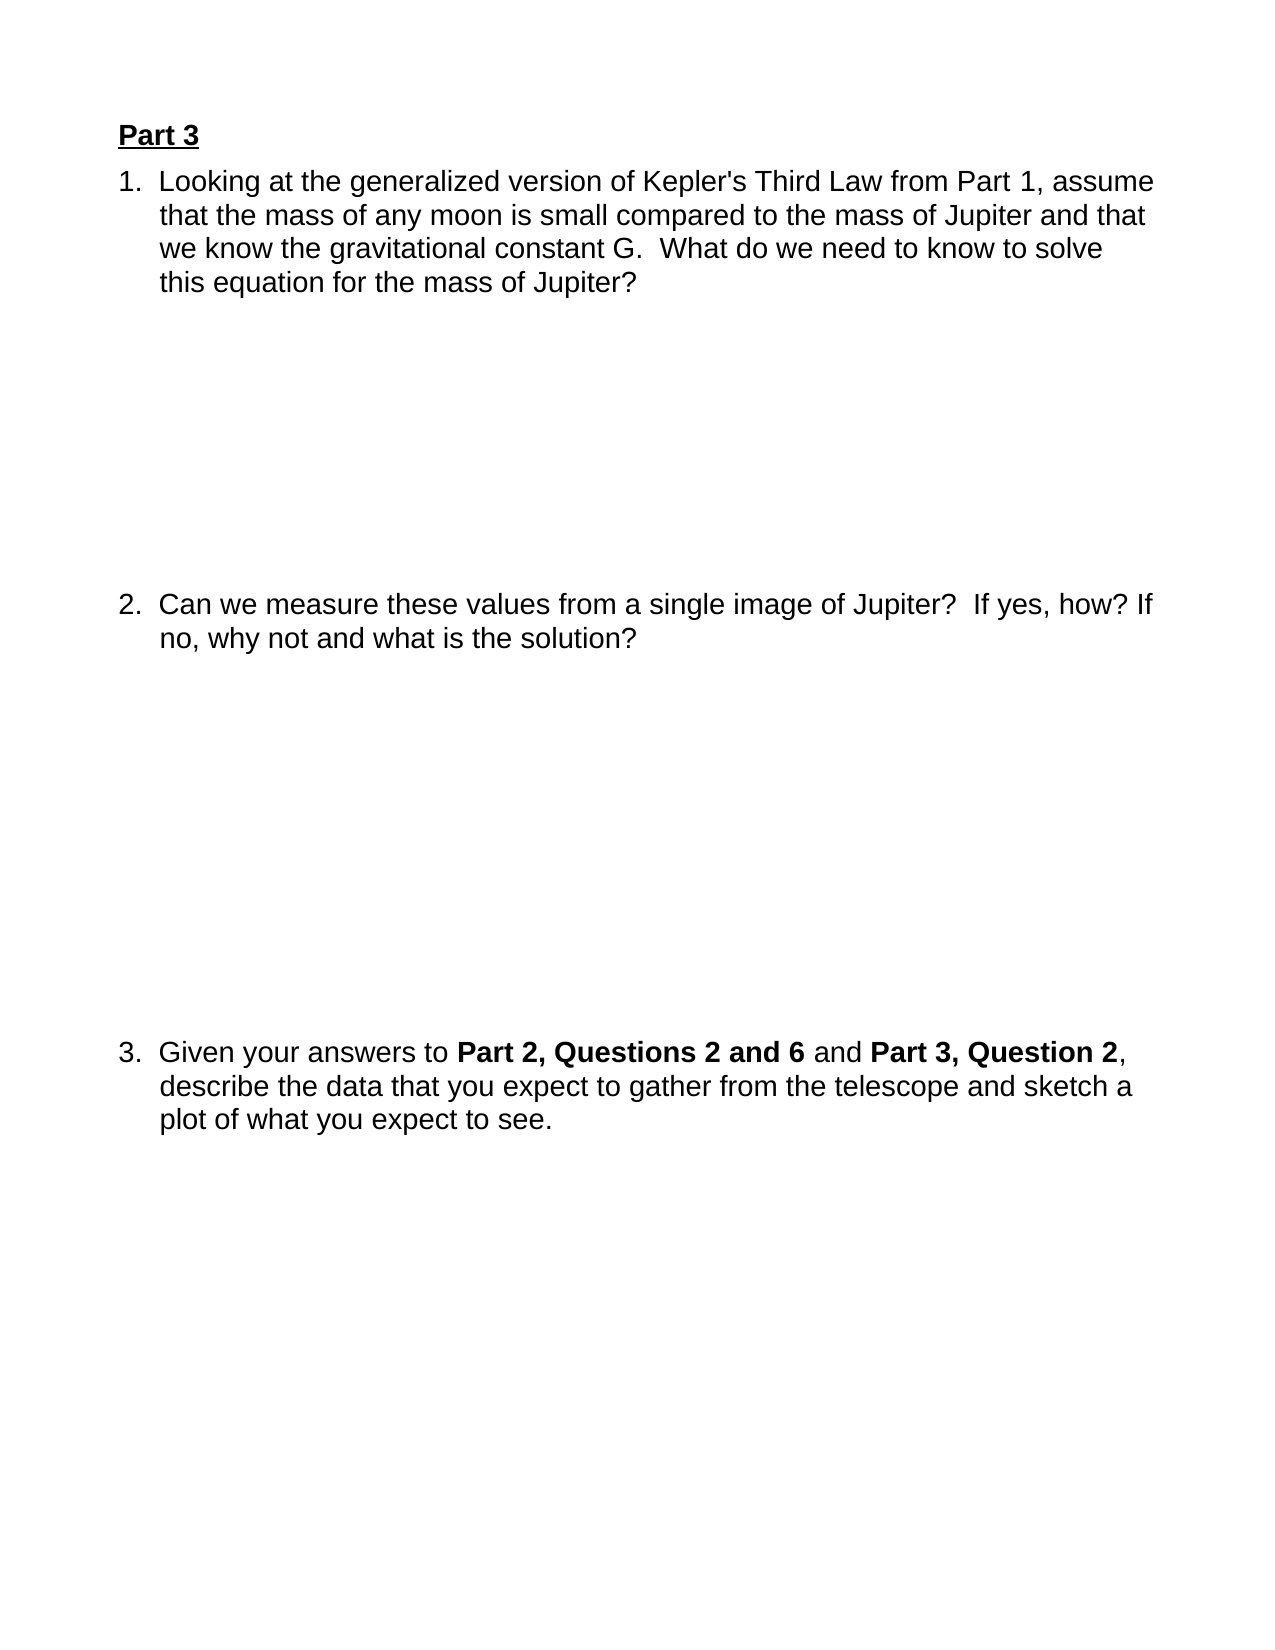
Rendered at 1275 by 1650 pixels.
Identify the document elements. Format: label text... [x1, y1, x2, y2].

text 2. Can we measure these values from a single image of Jupiter? If yes, how? If no, why not and what is the solution? [118, 587, 1157, 654]
text 3. Given your answers to Part 2, Questions 2 and 6 and Part 3, Question 2, describe the data that you expect to gather from the telescope and sketch a plot of what you expect to see. [118, 1035, 1157, 1136]
text 1. Looking at the generalized version of Kepler's Third Law from Part 1, assume that the mass of any moon is small compared to the mass of Jupiter and that we know the gravitational constant G. What do we need to know to solve this equation for the mass of Jupiter? [118, 164, 1157, 298]
text Part 3 [118, 118, 1157, 152]
